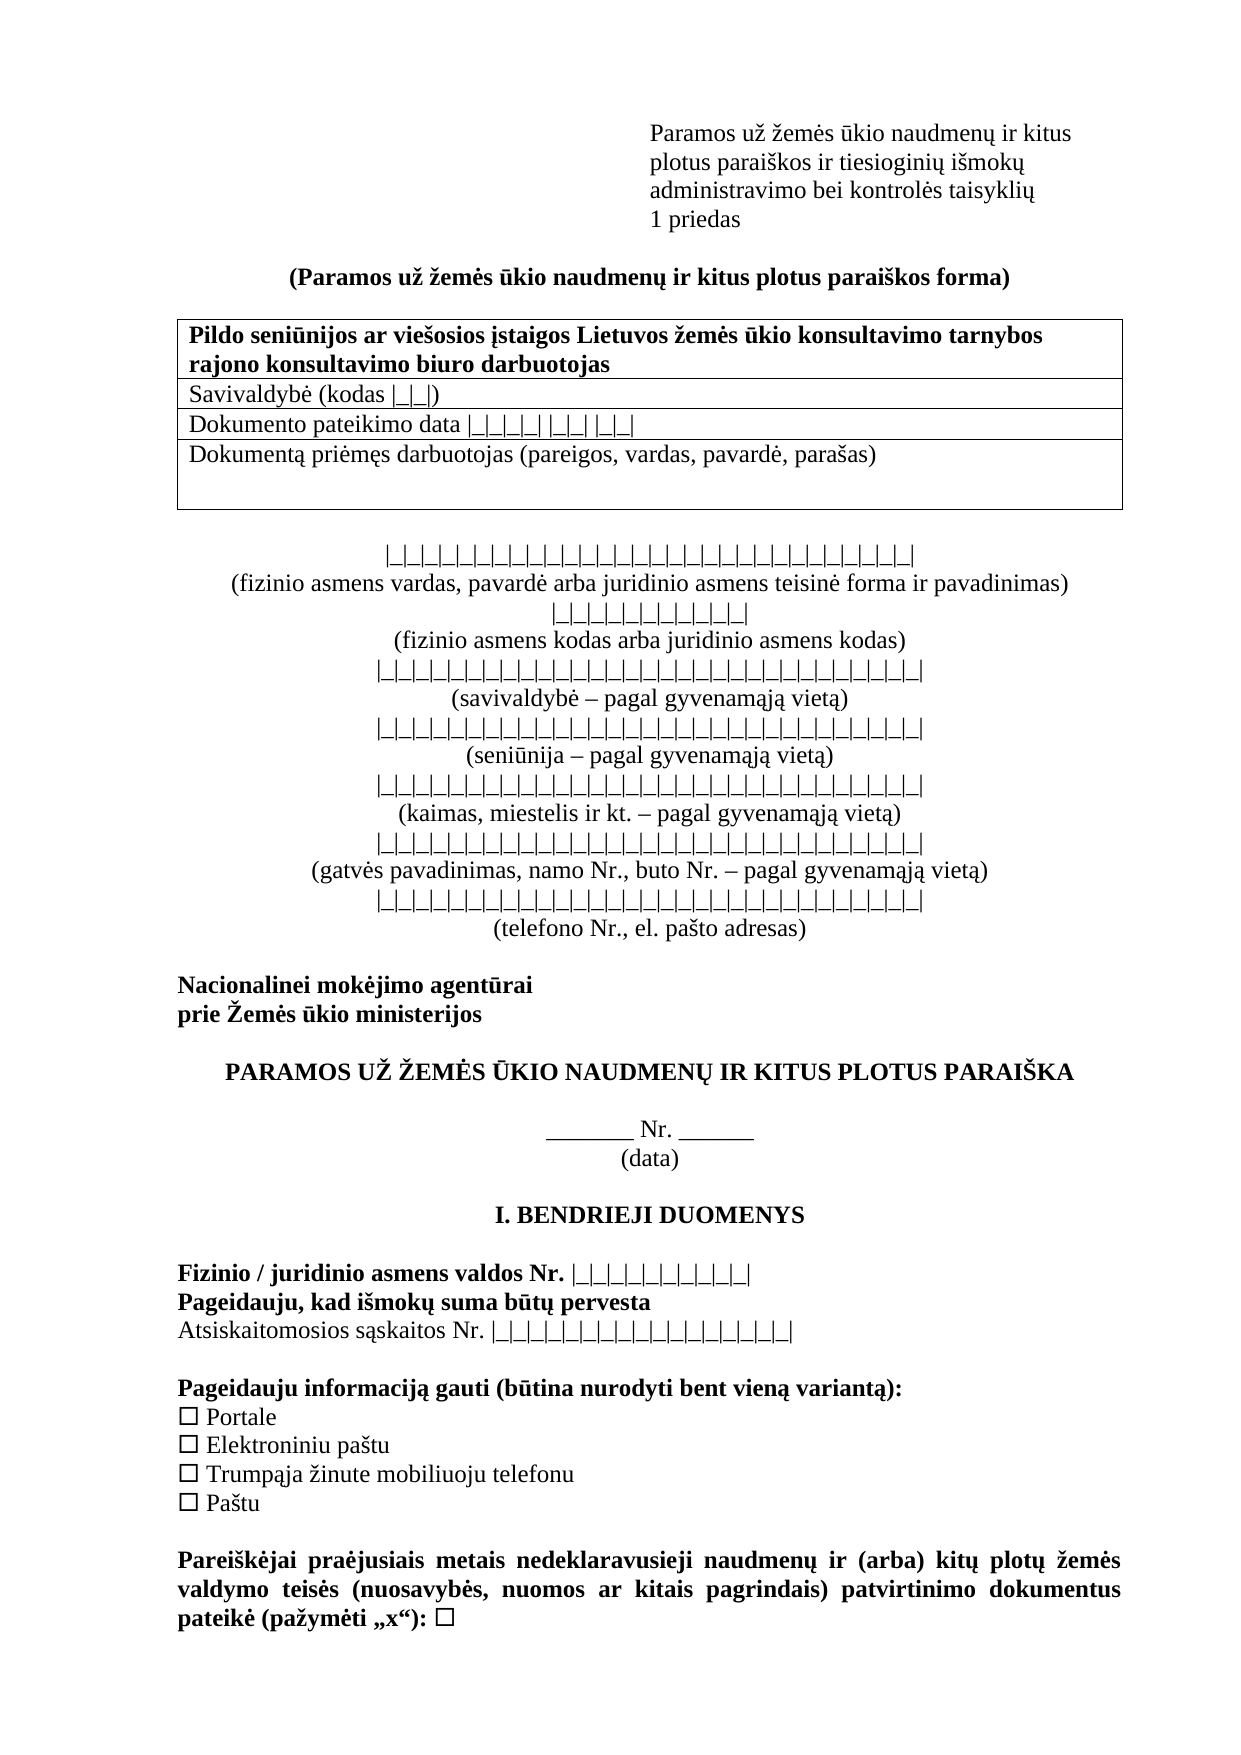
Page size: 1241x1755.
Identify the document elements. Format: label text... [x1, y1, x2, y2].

text (telefono Nr., el. pašto adresas) [177, 913, 1122, 942]
text Pareiškėjai praėjusiais metais nedeklaravusieji naudmenų ir (arba) kitų plotų žemės valdymo teisės (nuosavybės, nuomos ar kitais pagrindais) patvirtinimo dokumentus pateikė (pažymėti „x“): [] [177, 1545, 1122, 1632]
text Fizinio / juridinio asmens valdos Nr. |_|_|_|_|_|_|_|_|_|_| [177, 1258, 1122, 1287]
text |_|_|_|_|_|_|_|_|_|_|_| [177, 597, 1122, 625]
text |_|_|_|_|_|_|_|_|_|_|_|_|_|_|_|_|_|_|_|_|_|_|_|_|_|_|_|_|_|_|_| [177, 769, 1122, 798]
text |_|_|_|_|_|_|_|_|_|_|_|_|_|_|_|_|_|_|_|_|_|_|_|_|_|_|_|_|_|_|_| [177, 712, 1122, 740]
text (fizinio asmens vardas, pavardė arba juridinio asmens teisinė forma ir pavadinimas) [177, 568, 1122, 597]
text |_|_|_|_|_|_|_|_|_|_|_|_|_|_|_|_|_|_|_|_|_|_|_|_|_|_|_|_|_|_| [177, 539, 1122, 568]
text (Paramos už žemės ūkio naudmenų ir kitus plotus paraiškos forma) [177, 262, 1122, 291]
text _______ Nr. ______ [177, 1114, 1122, 1143]
text administravimo bei kontrolės taisyklių [649, 176, 1122, 204]
table_cell Dokumento pateikimo data |_|_|_|_| |_|_| |_|_| [178, 409, 1122, 438]
text [] Paštu [177, 1488, 1122, 1517]
text I. BENDRIEJI DUOMENYS [177, 1200, 1122, 1229]
text (savivaldybė – pagal gyvenamąją vietą) [177, 683, 1122, 712]
text (kaimas, miestelis ir kt. – pagal gyvenamąją vietą) [177, 798, 1122, 827]
text Paramos už žemės ūkio naudmenų ir kitus plotus paraiška [177, 1057, 1122, 1085]
text Pageidauju informaciją gauti (būtina nurodyti bent vieną variantą): [177, 1373, 1122, 1402]
text Pageidauju, kad išmokų suma būtų pervesta [177, 1287, 1122, 1315]
text |_|_|_|_|_|_|_|_|_|_|_|_|_|_|_|_|_|_|_|_|_|_|_|_|_|_|_|_|_|_|_| [177, 827, 1122, 855]
text plotus paraiškos ir tiesioginių išmokų [649, 147, 1122, 176]
text Atsiskaitomosios sąskaitos Nr. |_|_|_|_|_|_|_|_|_|_|_|_|_|_|_|_|_| [177, 1315, 1122, 1344]
text Paramos už žemės ūkio naudmenų ir kitus [649, 118, 1122, 147]
text |_|_|_|_|_|_|_|_|_|_|_|_|_|_|_|_|_|_|_|_|_|_|_|_|_|_|_|_|_|_|_| [177, 654, 1122, 683]
text (seniūnija – pagal gyvenamąją vietą) [177, 740, 1122, 769]
text |_|_|_|_|_|_|_|_|_|_|_|_|_|_|_|_|_|_|_|_|_|_|_|_|_|_|_|_|_|_|_| [177, 884, 1122, 913]
table_cell Savivaldybė (kodas |_|_|) [178, 379, 1122, 408]
text Nacionalinei mokėjimo agentūrai [177, 970, 1122, 999]
text [] Trumpąja žinute mobiliuoju telefonu [177, 1459, 1122, 1488]
text (data) [177, 1143, 1122, 1172]
text prie Žemės ūkio ministerijos [177, 999, 1122, 1028]
table_header Pildo seniūnijos ar viešosios įstaigos Lietuvos žemės ūkio konsultavimo tarnybos rajono konsultavimo biuro darbuotojas [178, 320, 1122, 378]
text [] Portale [177, 1402, 1122, 1430]
text 1 priedas [649, 204, 1122, 233]
table_cell Dokumentą priėmęs darbuotojas (pareigos, vardas, pavardė, parašas) [178, 440, 1122, 509]
text (gatvės pavadinimas, namo Nr., buto Nr. – pagal gyvenamąją vietą) [177, 855, 1122, 884]
text [] Elektroniniu paštu [177, 1430, 1122, 1459]
text (fizinio asmens kodas arba juridinio asmens kodas) [177, 625, 1122, 654]
